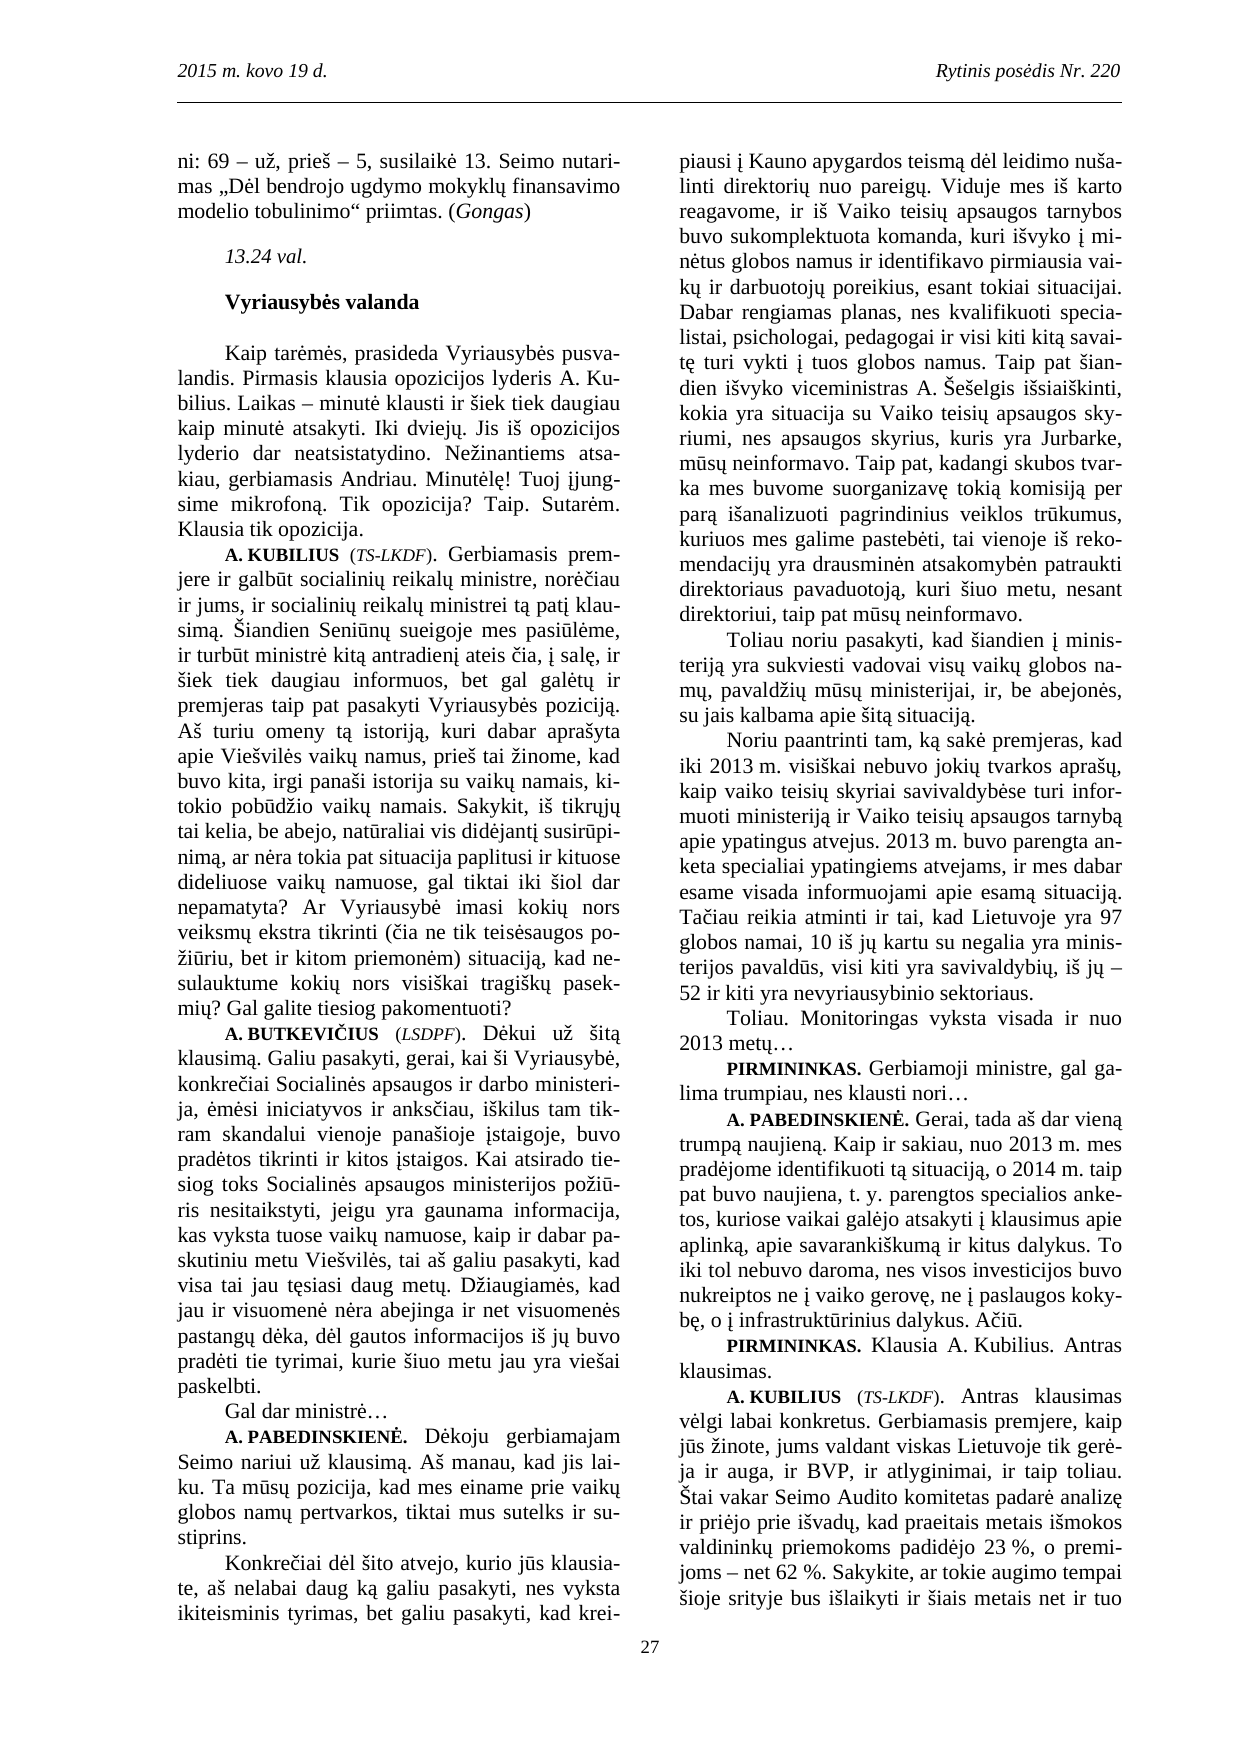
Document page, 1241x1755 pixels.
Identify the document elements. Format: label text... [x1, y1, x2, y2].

text 13.24 val. [224, 244, 620, 268]
text PIRMININKAS. Klau­sia A. Ku­bi­lius. Ant­ras klau­si­mas. [679, 1332, 1122, 1383]
text A. BUTKEVIČIUS (LSDPF). Dė­kui už ši­tą klau­si­mą. Ga­liu pa­sa­ky­ti, ge­rai, kai ši Vy­riau­sy­bė, kon­kre­čiai So­cia­li­nės ap­sau­gos ir dar­bo mi­nis­te­ri­ja, ėmė­si ini­cia­ty­vos ir anks­čiau, iš­ki­lus tam tik­ram skan­da­lui vie­no­je pa­na­šio­je įstai­go­je, bu­vo pra­dė­tos tik­rin­ti ir ki­tos įstai­gos. Kai at­si­ra­do tie­siog toks So­cia­li­nės ap­sau­gos mi­nis­te­ri­jos po­žiū­ris ne­si­taiks­ty­ti, jei­gu yra gau­na­ma in­for­ma­ci­ja, kas vyks­ta tuo­se vai­kų na­muo­se, kaip ir da­bar pa­s­ku­ti­niu me­tu Vieš­vi­lės, tai aš ga­liu pa­sa­ky­ti, kad vi­sa tai jau tę­sia­si daug me­tų. Džiau­gia­mės, kad jau ir vi­suo­me­nė nė­ra abe­jin­ga ir net vi­suo­me­nės pa­stan­gų dė­ka, dėl gau­tos in­for­ma­ci­jos iš jų bu­vo pra­dė­ti tie ty­ri­mai, ku­rie šiuo me­tu jau yra vie­šai pa­skelb­ti. [177, 1020, 620, 1398]
text A. KUBILIUS (TS-LKDF). Ant­ras klau­si­mas vėl­gi la­bai kon­kre­tus. Ger­bia­ma­sis prem­je­re, kaip jūs ži­no­te, jums val­dant vis­kas Lie­tu­vo­je tik ge­rė­ja ir au­ga, ir BVP, ir at­ly­gi­ni­mai, ir taip to­liau. Štai va­kar Sei­mo Au­di­to ko­mi­te­tas pa­da­rė ana­li­zę ir pri­ėjo prie iš­va­dų, kad pra­ei­tais me­tais iš­mo­kos val­di­nin­kų prie­mo­koms pa­di­dė­jo 23 %, o pre­mi­joms – net 62 %. Sa­ky­ki­te, ar to­kie au­gi­mo tem­pai šio­je sri­ty­je bus iš­lai­ky­ti ir šiais me­tais net ir tuo [679, 1383, 1122, 1610]
text No­riu pa­an­trin­ti tam, ką sa­kė prem­je­ras, kad iki 2013 m. vi­siš­kai ne­bu­vo jo­kių tvar­kos ap­ra­šų, kaip vai­ko tei­sių sky­riai sa­vi­val­dy­bė­se tu­ri in­for­muo­ti mi­nis­te­ri­ją ir Vai­ko tei­sių ap­sau­gos tar­ny­bą apie ypa­tin­gus at­ve­jus. 2013 m. bu­vo pa­reng­ta an­ke­ta spe­cia­liai ypa­tin­giems at­ve­jams, ir mes da­bar esa­me vi­sa­da in­for­muo­ja­mi apie esa­mą si­tu­a­ci­ją. Ta­čiau rei­kia at­min­ti ir tai, kad Lie­tu­vo­je yra 97 glo­bos na­mai, 10 iš jų kar­tu su ne­ga­lia yra mi­nis­te­ri­jos pa­val­dūs, vi­si ki­ti yra sa­vi­val­dy­bių, iš jų – 52 ir ki­ti yra ne­vy­riau­sy­bi­nio sek­to­riaus. [679, 727, 1122, 1005]
text A. PABEDINSKIENĖ. Ge­rai, ta­da aš dar vie­ną trum­pą nau­jie­ną. Kaip ir sa­kiau, nuo 2013 m. mes pra­dė­jo­me iden­ti­fi­kuo­ti tą si­tu­a­ci­ją, o 2014 m. taip pat bu­vo nau­jie­na, t. y. pa­reng­tos spe­cia­lios an­ke­tos, ku­rio­se vai­kai ga­lė­jo at­sa­ky­ti į klau­si­mus apie ap­lin­ką, apie sa­va­ran­kiš­ku­mą ir ki­tus da­ly­kus. To iki tol ne­bu­vo da­ro­ma, nes vi­sos in­ves­ti­ci­jos bu­vo nu­kreip­tos ne į vai­ko ge­ro­vę, ne į pa­slau­gos ko­ky­bę, o į in­fra­struk­tū­ri­nius da­ly­kus. Ačiū. [679, 1106, 1122, 1332]
text ni: 69 – už, prieš – 5, su­si­lai­kė 13. Sei­mo nu­ta­ri­mas „Dėl ben­dro­jo ug­dy­mo mo­kyk­lų fi­nan­sa­vi­mo mo­de­lio to­bu­li­ni­mo“ pri­im­tas. (Gon­gas) [177, 148, 620, 223]
text Vy­riau­sy­bės valanda [177, 289, 620, 314]
text piau­si į Kau­no apy­gar­dos teis­mą dėl lei­di­mo nu­ša­lin­ti di­rek­to­rių nuo pa­rei­gų. Vi­du­je mes iš kar­to re­a­ga­vo­me, ir iš Vai­ko tei­sių ap­sau­gos tar­ny­bos bu­vo su­kom­plek­tuo­ta ko­man­da, ku­ri iš­vy­ko į mi­nė­tus glo­bos na­mus ir iden­ti­fi­ka­vo pir­miau­sia vai­kų ir dar­buo­to­jų po­rei­kius, esant to­kiai si­tu­a­ci­jai. Da­bar ren­gia­mas pla­nas, nes kva­li­fi­kuo­ti spe­cia­lis­tai, psi­cho­lo­gai, pe­da­go­gai ir vi­si ki­ti ki­tą sa­vai­tę tu­ri vyk­ti į tuos glo­bos na­mus. Taip pat šian­dien iš­vy­ko vi­ce­mi­nist­ras A. Še­šel­gis iš­si­aiš­kin­ti, ko­kia yra si­tu­a­ci­ja su Vai­ko tei­sių ap­sau­gos sky­riu­mi, nes ap­sau­gos sky­rius, ku­ris yra Jur­bar­ke, mū­sų ne­in­for­ma­vo. Taip pat, ka­dan­gi sku­bos tvar­ka mes bu­vo­me suor­ga­ni­za­vę to­kią ko­mi­si­ją per pa­rą iš­ana­li­zuo­ti pa­grin­di­nius veik­los trū­ku­mus, ku­riuos mes ga­li­me pa­ste­bė­ti, tai vie­no­je iš re­ko­men­da­ci­jų yra draus­mi­nėn at­sa­ko­my­bėn pa­trauk­ti di­rek­to­riaus pa­va­duo­to­ją, ku­ri šiuo me­tu, ne­sant di­rek­to­riui, taip pat mū­sų ne­in­for­ma­vo. [679, 148, 1122, 627]
text To­liau. Mo­ni­to­rin­gas vyks­ta vi­sa­da ir nuo 2013 me­tų… [679, 1005, 1122, 1055]
text A. PABEDINSKIENĖ. Dė­ko­ju ger­bia­ma­jam Sei­mo na­riui už klau­si­mą. Aš ma­nau, kad jis lai­ku. Ta mū­sų po­zi­ci­ja, kad mes ei­na­me prie vai­kų glo­bos na­mų per­tvar­kos, tik­tai mus su­telks ir su­stip­rins. [177, 1423, 620, 1549]
text Gal dar mi­nist­rė… [177, 1398, 620, 1423]
text Kaip ta­rė­mės, pra­si­de­da Vy­riau­sy­bės pus­va­lan­dis. Pir­ma­sis klau­sia opo­zi­ci­jos ly­de­ris A. Ku­bi­lius. Lai­kas – mi­nu­tė klaus­ti ir šiek tiek dau­giau kaip mi­nu­tė at­sa­ky­ti. Iki dvie­jų. Jis iš opo­zi­ci­jos ly­de­rio dar neat­si­sta­ty­di­no. Ne­ži­nan­tiems at­sa­kiau, ger­bia­ma­sis An­driau. Mi­nu­tė­lę! Tuoj įjung­si­me mik­ro­fo­ną. Tik opo­zi­ci­ja? Taip. Su­ta­rėm. Klau­sia tik opo­zi­ci­ja. [177, 339, 620, 541]
text To­liau no­riu pa­sa­ky­ti, kad šian­dien į mi­nis­te­ri­ją yra su­kvies­ti va­do­vai vi­sų vai­kų glo­bos na­mų, pa­val­džių mū­sų mi­nis­te­ri­jai, ir, be abe­jo­nės, su jais kal­ba­ma apie ši­tą si­tu­a­ci­ją. [679, 627, 1122, 727]
text A. KUBILIUS (TS-LKDF). Ger­bia­ma­sis prem­je­re ir gal­būt so­cia­li­nių rei­ka­lų mi­nist­re, no­rė­čiau ir jums, ir so­cia­li­nių rei­ka­lų mi­nist­rei tą pa­tį klau­si­mą. Šian­dien Se­niū­nų su­ei­go­je mes pa­siū­lė­me, ir tur­būt mi­nist­rė ki­tą ant­ra­die­nį at­eis čia, į sa­lę, ir šiek tiek dau­giau in­for­muos, bet gal ga­lė­tų ir prem­je­ras taip pat pa­sa­ky­ti Vy­riau­sy­bės po­zi­ci­ją. Aš tu­riu ome­ny tą is­to­ri­ją, ku­ri da­bar ap­ra­šy­ta apie Vieš­vi­lės vai­kų na­mus, prieš tai ži­no­me, kad bu­vo ki­ta, ir­gi pa­na­ši is­to­ri­ja su vai­kų na­mais, ki­to­kio po­bū­džio vai­kų na­mais. Sa­ky­kit, iš tik­rų­jų tai ke­lia, be abe­jo, na­tū­ra­liai vis di­dė­jan­tį su­si­rū­pi­ni­mą, ar nė­ra to­kia pat si­tu­a­ci­ja pa­pli­tu­si ir ki­tuo­se di­de­liuo­se vai­kų na­muo­se, gal tik­tai iki šiol dar ne­pa­ma­ty­ta? Ar Vy­riau­sy­bė ima­si ko­kių nors veiks­mų eks­tra tik­rin­ti (čia ne tik tei­sė­sau­gos po­žiū­riu, bet ir ki­tom prie­mo­nėm) si­tu­a­ci­ją, kad ne­su­lauk­tu­me ko­kių nors vi­siš­kai tra­giš­kų pa­sek­mių? Gal ga­li­te tie­siog pa­ko­men­tuo­ti? [177, 541, 620, 1020]
text Kon­kre­čiai dėl ši­to at­ve­jo, ku­rio jūs klau­sia­te, aš ne­la­bai daug ką ga­liu pa­sa­ky­ti, nes vyks­ta iki­teis­mi­nis ty­ri­mas, bet ga­liu pa­sa­ky­ti, kad krei­ [177, 1549, 620, 1625]
text PIRMININKAS. Ger­bia­mo­ji mi­nist­re, gal ga­li­ma trum­piau, nes klaus­ti no­ri… [679, 1055, 1122, 1106]
